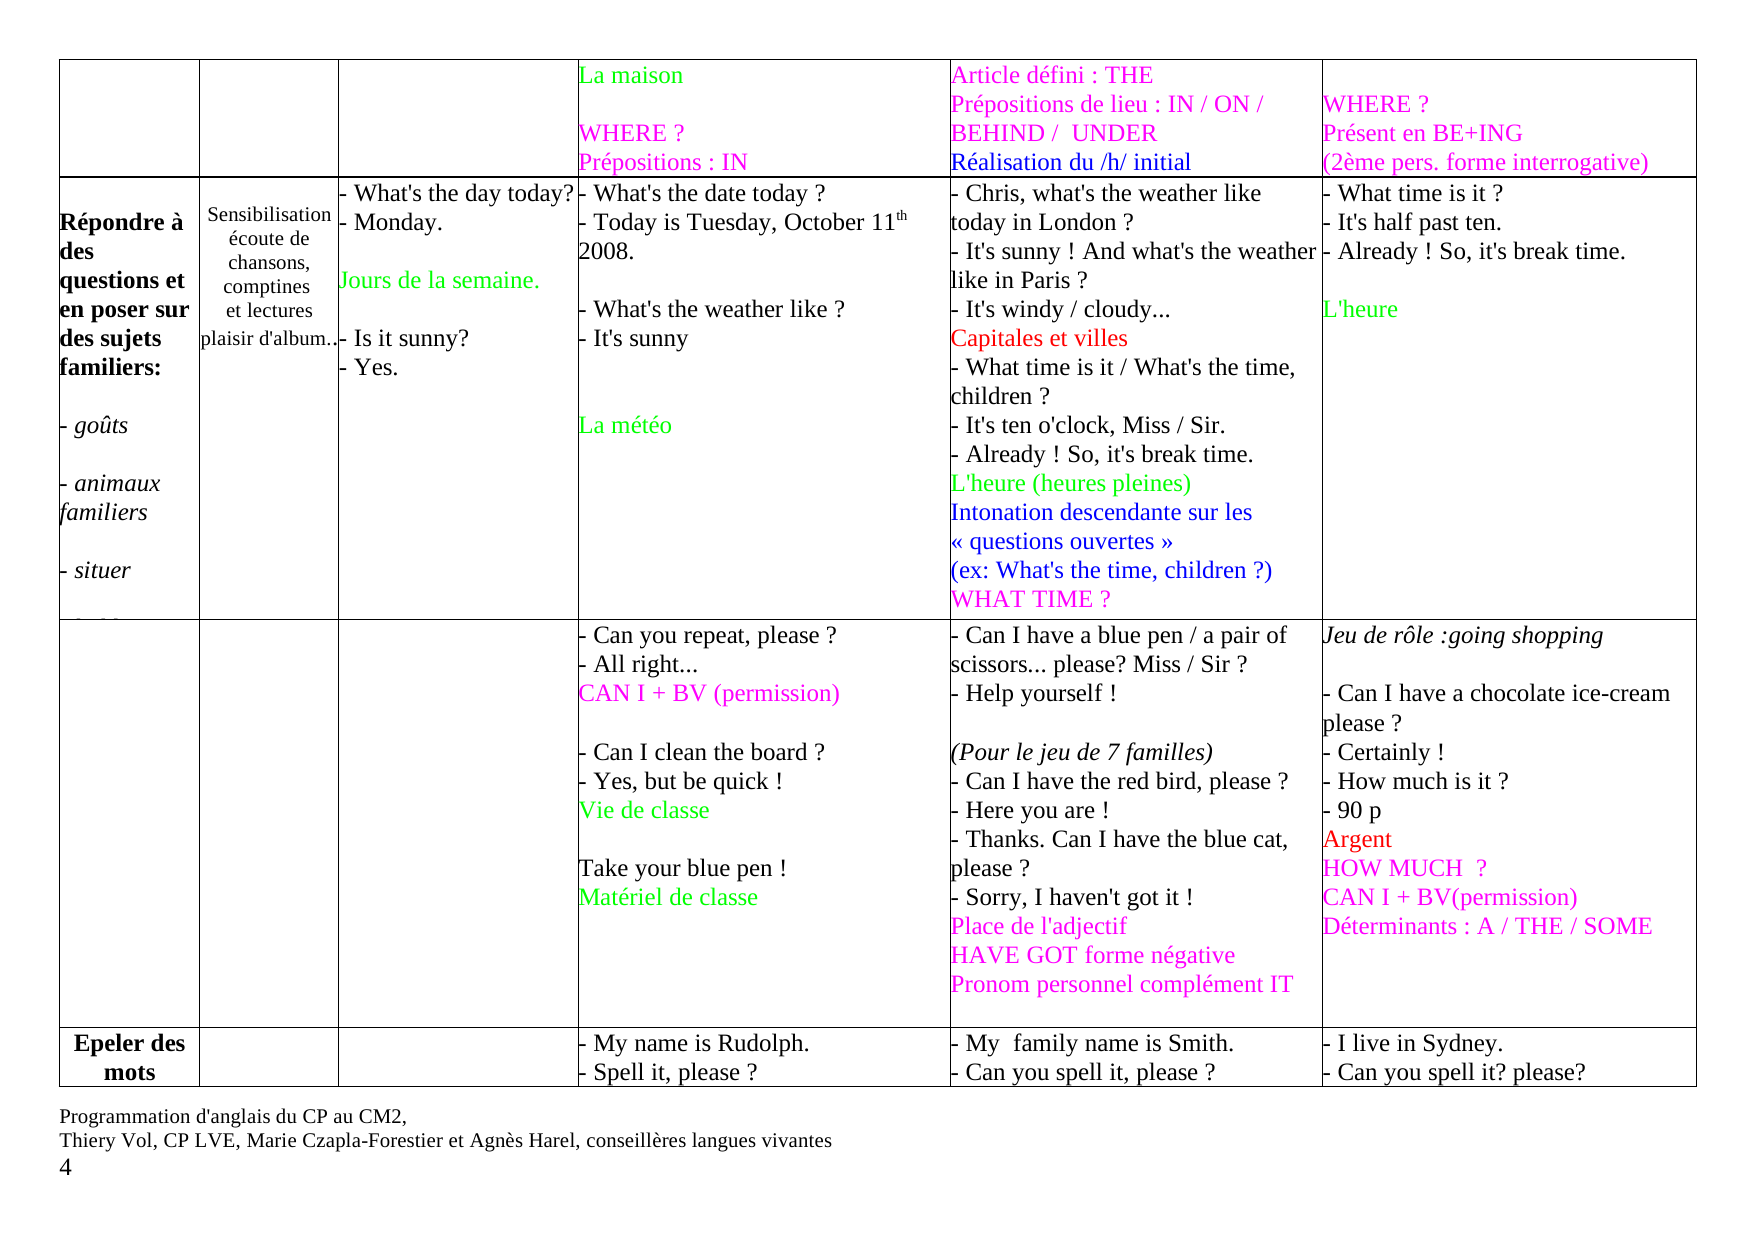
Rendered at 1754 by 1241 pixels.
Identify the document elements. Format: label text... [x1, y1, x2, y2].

table_cell - My name is Rudolph. - Spell it, please ? [579, 1028, 950, 1086]
table_cell WHERE ? Présent en BE+ING (2ème pers. forme interrogative) [1323, 60, 1696, 176]
table_cell [60, 60, 199, 176]
table_cell - What's the date today ? - Today is Tuesday, October 11th 2008. - What's the weather like ? - It's sunny La météo [579, 178, 950, 619]
table_cell [200, 620, 338, 1027]
table_cell Jeu de rôle :going shopping - Can I have a chocolate ice-cream please ? - Certainly ! - How much is it ? - 90 p Argent HOW MUCH ? CAN I + BV(permission) Déterminants : A / THE / SOME [1323, 620, 1696, 1027]
table_cell - Can I have a blue pen / a pair of scissors... please? Miss / Sir ? - Help yourself ! (Pour le jeu de 7 familles) - Can I have the red bird, please ? - Here you are ! - Thanks. Can I have the blue cat, please ? - Sorry, I haven't got it ! Place de l'adjectif HAVE GOT forme négative Pronom personnel complément IT [951, 620, 1322, 1027]
table_cell [200, 1028, 338, 1086]
table_cell - What time is it ? - It's half past ten. - Already ! So, it's break time. L'heure [1323, 178, 1696, 619]
table_cell - My family name is Smith. - Can you spell it, please ? [951, 1028, 1322, 1086]
table_cell - I live in Sydney. - Can you spell it? please? [1323, 1028, 1696, 1086]
table_cell [339, 1028, 578, 1086]
table_cell - Can you repeat, please ? - All right... CAN I + BV (permission) - Can I clean the board ? - Yes, but be quick ! Vie de classe Take your blue pen ! Matériel de classe [579, 620, 950, 1027]
table_cell La maison WHERE ? Prépositions : IN [579, 60, 950, 176]
table_cell [339, 60, 578, 176]
table_cell - What's the day today? - Monday. Jours de la semaine. - Is it sunny? - Yes. [339, 178, 578, 619]
table_cell [200, 60, 338, 176]
table_cell Article défini : THE Prépositions de lieu : IN / ON / BEHIND / UNDER Réalisation du /h/ initial [951, 60, 1322, 176]
table_cell - Chris, what's the weather like today in London ? - It's sunny ! And what's the weather like in Paris ? - It's windy / cloudy... Capitales et villes - What time is it / What's the time, children ? - It's ten o'clock, Miss / Sir. - Already ! So, it's break time. L'heure (heures pleines) Intonation descendante sur les « questions ouvertes » (ex: What's the time, children ?) WHAT TIME ? [951, 178, 1322, 619]
table_cell [60, 620, 199, 1027]
table_cell Epeler des mots [60, 1028, 199, 1086]
table_cell Répondre à des questions et en poser sur des sujets familiers: - goûts - animaux familiers - situer - hobbies [60, 178, 199, 619]
table_cell [339, 620, 578, 1027]
table_cell Sensibilisation écoute de chansons, comptines et lectures plaisir d'album.. [200, 178, 338, 619]
